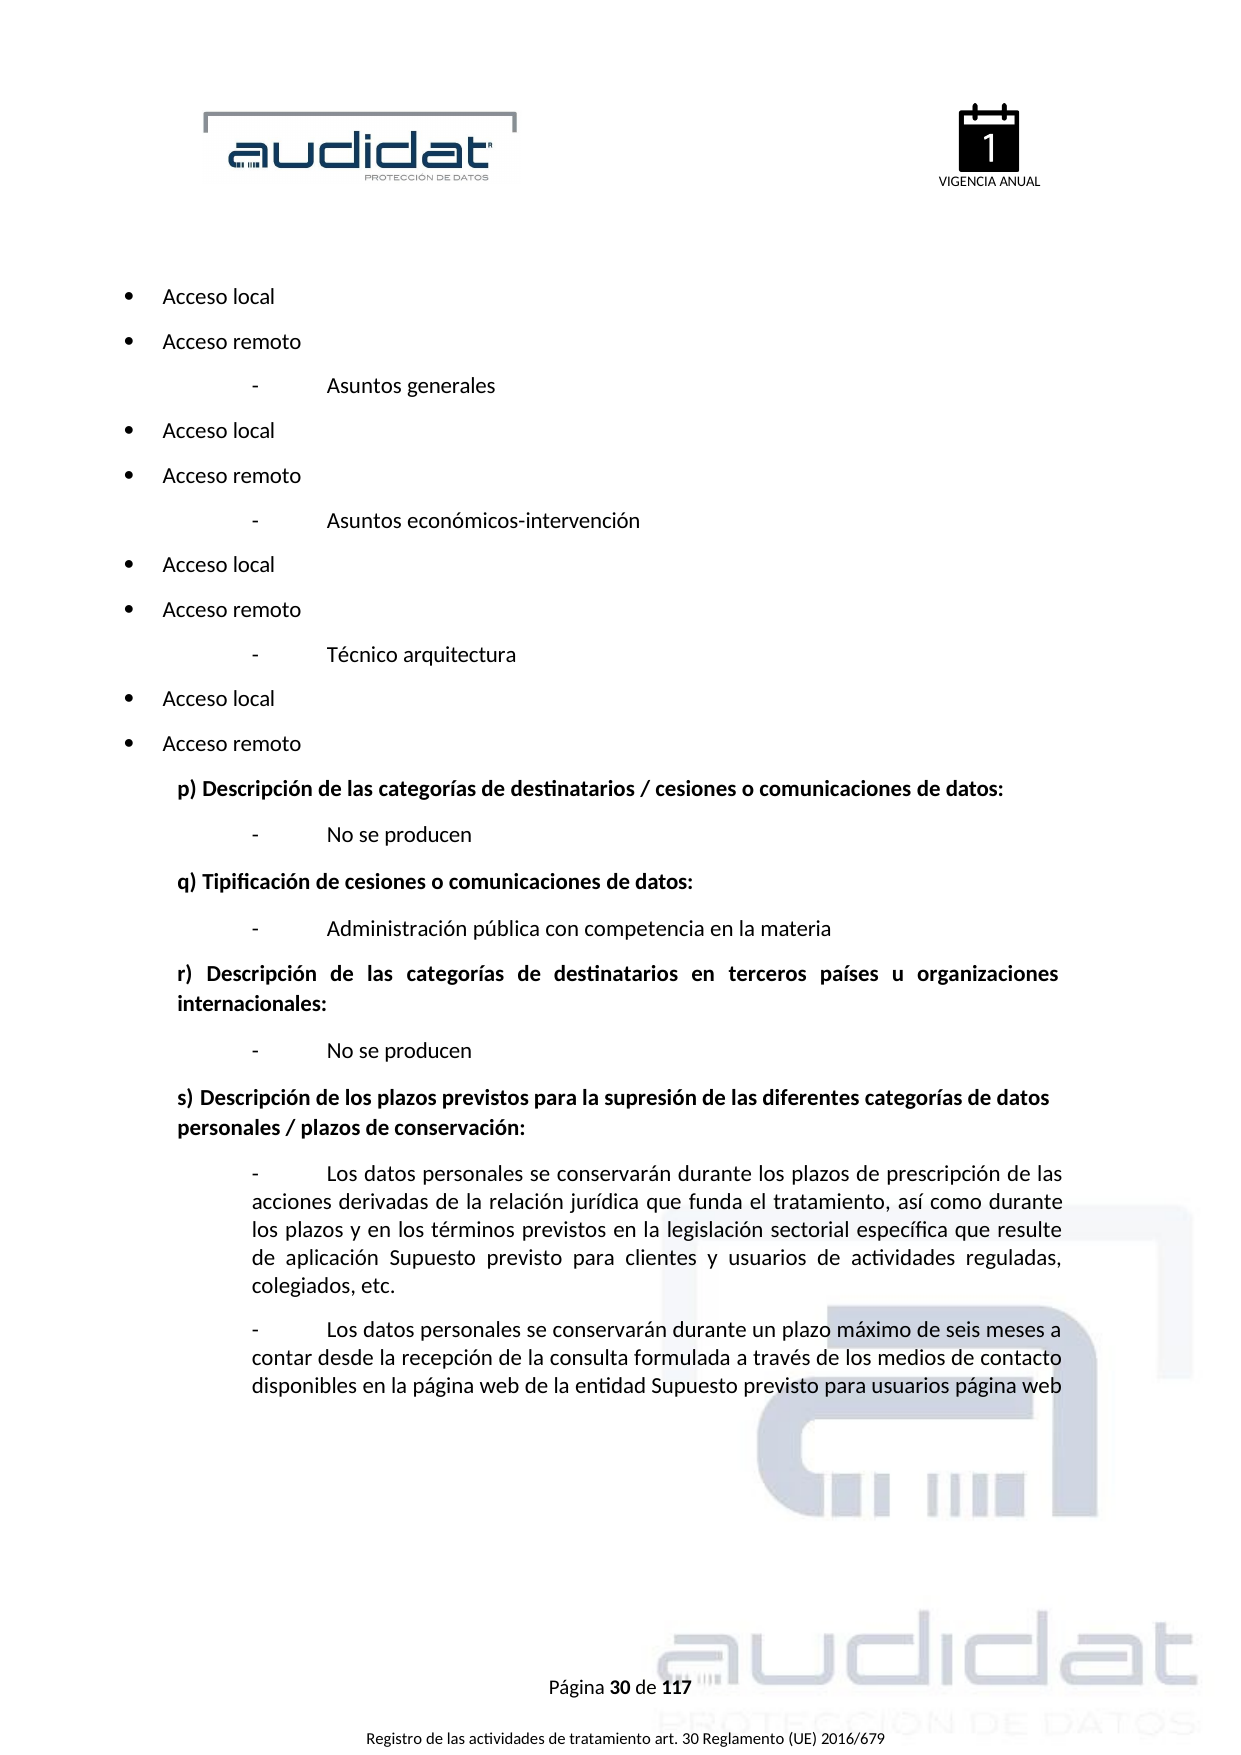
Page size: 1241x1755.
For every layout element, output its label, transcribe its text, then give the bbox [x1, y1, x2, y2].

list Descripción de las categorías de destinatarios en terceros países u organizaciones internacionales: [177, 959, 1062, 1017]
list Descripción de las categorías de destinatarios / cesiones o comunicaciones de datos: [177, 774, 1226, 802]
list Acceso remoto [125, 729, 1226, 757]
list Asuntos económicos-intervención [252, 506, 1226, 534]
list Asuntos generales [252, 372, 1226, 399]
list Técnico arquitectura [252, 640, 1226, 668]
list Descripción de los plazos previstos para la supresión de las diferentes categorías de datos personales / plazos de conservación: [177, 1083, 1063, 1141]
list Tipificación de cesiones o comunicaciones de datos: [177, 867, 1226, 896]
list Administración pública con competencia en la materia [252, 914, 1226, 942]
list Los datos personales se conservarán durante los plazos de prescripción de las acciones derivadas de la relación jurídica que funda el tratamiento, así como durante los plazos y en los términos previstos en la legislación sectorial específica que resulte de aplicación Supuesto previsto para clientes y usuarios de actividades reguladas, colegiados, etc. [252, 1159, 1063, 1299]
list Acceso remoto [125, 595, 1226, 623]
list Acceso local [125, 550, 1226, 578]
list Acceso local [125, 684, 1226, 712]
list No se producen [252, 821, 1226, 849]
list Acceso local [125, 282, 1226, 310]
list Los datos personales se conservarán durante un plazo máximo de seis meses a contar desde la recepción de la consulta formulada a través de los medios de contacto disponibles en la página web de la entidad Supuesto previsto para usuarios página web [252, 1316, 640, 1399]
text Página 30 de 117 [163, 1674, 640, 1700]
list Acceso remoto [125, 461, 1226, 489]
list Acceso remoto [125, 327, 1226, 355]
list No se producen [252, 1036, 1226, 1064]
list Acceso local [125, 416, 1226, 444]
text Registro de las actividades de tratamiento art. 30 Reglamento (UE) 2016/679 [366, 1728, 1226, 1749]
